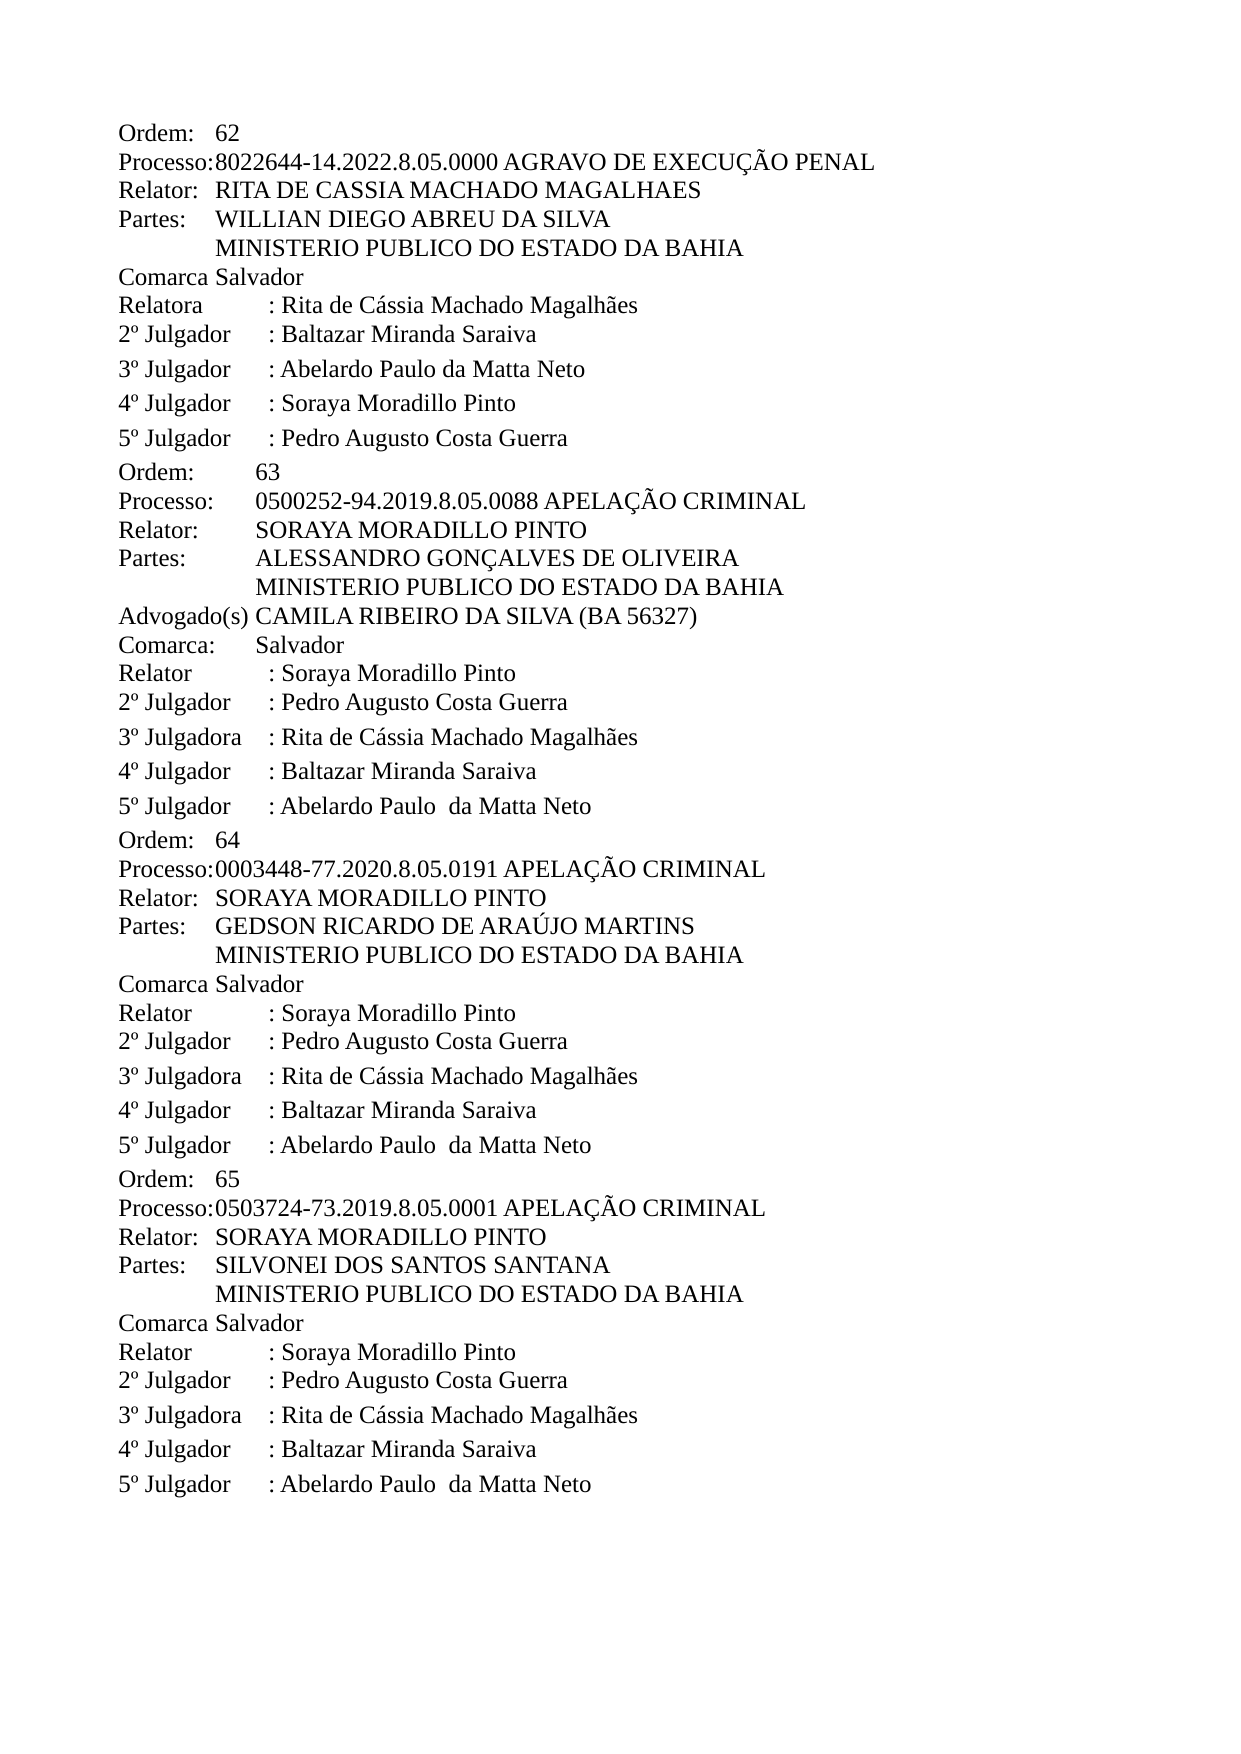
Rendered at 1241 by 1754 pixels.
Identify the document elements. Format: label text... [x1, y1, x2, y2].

table_header Ordem: [118, 457, 255, 486]
table_header 63 [255, 457, 809, 486]
table_cell SORAYA MORADILLO PINTO [215, 1222, 768, 1251]
table_cell MINISTERIO PUBLICO DO ESTADO DA BAHIA [255, 572, 809, 601]
table_header 62 [215, 118, 876, 147]
table_cell Relator: [118, 515, 255, 543]
table_cell CAMILA RIBEIRO DA SILVA (BA 56327) [255, 601, 809, 630]
text 3º Julgadora : Rita de Cássia Machado Magalhães [118, 722, 1122, 751]
text 5º Julgador : Abelardo Paulo da Matta Neto [118, 1130, 1122, 1159]
text 2º Julgador : Baltazar Miranda Saraiva [118, 319, 1122, 348]
table_cell Partes: [118, 544, 255, 572]
table_cell 0503724-73.2019.8.05.0001 APELAÇÃO CRIMINAL [215, 1193, 768, 1222]
table_cell MINISTERIO PUBLICO DO ESTADO DA BAHIA [215, 940, 768, 969]
table_cell Relator: [118, 176, 215, 204]
text Relator : Soraya Moradillo Pinto [118, 1337, 1122, 1366]
table_cell Processo: [118, 486, 255, 515]
table_cell Partes: [118, 911, 215, 940]
table_cell MINISTERIO PUBLICO DO ESTADO DA BAHIA [215, 233, 876, 262]
table_cell 0003448-77.2020.8.05.0191 APELAÇÃO CRIMINAL [215, 854, 768, 883]
table_cell SORAYA MORADILLO PINTO [215, 883, 768, 911]
text 3º Julgador : Abelardo Paulo da Matta Neto [118, 354, 1122, 383]
table_cell Processo: [118, 854, 215, 883]
table_cell MINISTERIO PUBLICO DO ESTADO DA BAHIA [215, 1279, 768, 1308]
table_cell RITA DE CASSIA MACHADO MAGALHAES [215, 176, 876, 204]
table_cell Comarca [118, 1308, 215, 1337]
table_cell Relator: [118, 1222, 215, 1251]
text 4º Julgador : Baltazar Miranda Saraiva [118, 1434, 1122, 1463]
text 5º Julgador : Pedro Augusto Costa Guerra [118, 423, 1122, 452]
text 3º Julgadora : Rita de Cássia Machado Magalhães [118, 1400, 1122, 1429]
table_cell Salvador [215, 969, 768, 998]
table_header Ordem: [118, 1164, 215, 1193]
table_cell Comarca [118, 262, 215, 291]
text 2º Julgador : Pedro Augusto Costa Guerra [118, 1366, 1122, 1394]
text 4º Julgador : Baltazar Miranda Saraiva [118, 756, 1122, 785]
text 2º Julgador : Pedro Augusto Costa Guerra [118, 1026, 1122, 1055]
table_cell Partes: [118, 204, 215, 233]
table_header Ordem: [118, 825, 215, 854]
text 4º Julgador : Baltazar Miranda Saraiva [118, 1095, 1122, 1124]
table_cell Comarca [118, 969, 215, 998]
table_cell Salvador [215, 1308, 768, 1337]
text Relator : Soraya Moradillo Pinto [118, 658, 1122, 687]
table_cell Relator: [118, 883, 215, 911]
text 4º Julgador : Soraya Moradillo Pinto [118, 388, 1122, 417]
table_header 64 [215, 825, 768, 854]
table_cell [118, 1279, 215, 1308]
table_cell Comarca: [118, 630, 255, 658]
table_cell [118, 572, 255, 601]
table_cell 8022644-14.2022.8.05.0000 AGRAVO DE EXECUÇÃO PENAL [215, 147, 876, 176]
text 3º Julgadora : Rita de Cássia Machado Magalhães [118, 1061, 1122, 1090]
table_cell Processo: [118, 147, 215, 176]
table_cell Processo: [118, 1193, 215, 1222]
text Relator : Soraya Moradillo Pinto [118, 998, 1122, 1026]
table_cell Partes: [118, 1251, 215, 1279]
table_cell [118, 940, 215, 969]
table_cell 0500252-94.2019.8.05.0088 APELAÇÃO CRIMINAL [255, 486, 809, 515]
table_header Ordem: [118, 118, 215, 147]
table_cell SILVONEI DOS SANTOS SANTANA [215, 1251, 768, 1279]
text 2º Julgador : Pedro Augusto Costa Guerra [118, 687, 1122, 716]
table_header 65 [215, 1164, 768, 1193]
table_cell [118, 233, 215, 262]
table_cell ALESSANDRO GONÇALVES DE OLIVEIRA [255, 544, 809, 572]
table_cell Salvador [255, 630, 809, 658]
table_cell Salvador [215, 262, 876, 291]
text Relatora : Rita de Cássia Machado Magalhães [118, 291, 1122, 319]
table_cell SORAYA MORADILLO PINTO [255, 515, 809, 543]
text 5º Julgador : Abelardo Paulo da Matta Neto [118, 1469, 1122, 1498]
table_cell Advogado(s) [118, 601, 255, 630]
table_cell GEDSON RICARDO DE ARAÚJO MARTINS [215, 911, 768, 940]
table_cell WILLIAN DIEGO ABREU DA SILVA [215, 204, 876, 233]
text 5º Julgador : Abelardo Paulo da Matta Neto [118, 791, 1122, 819]
